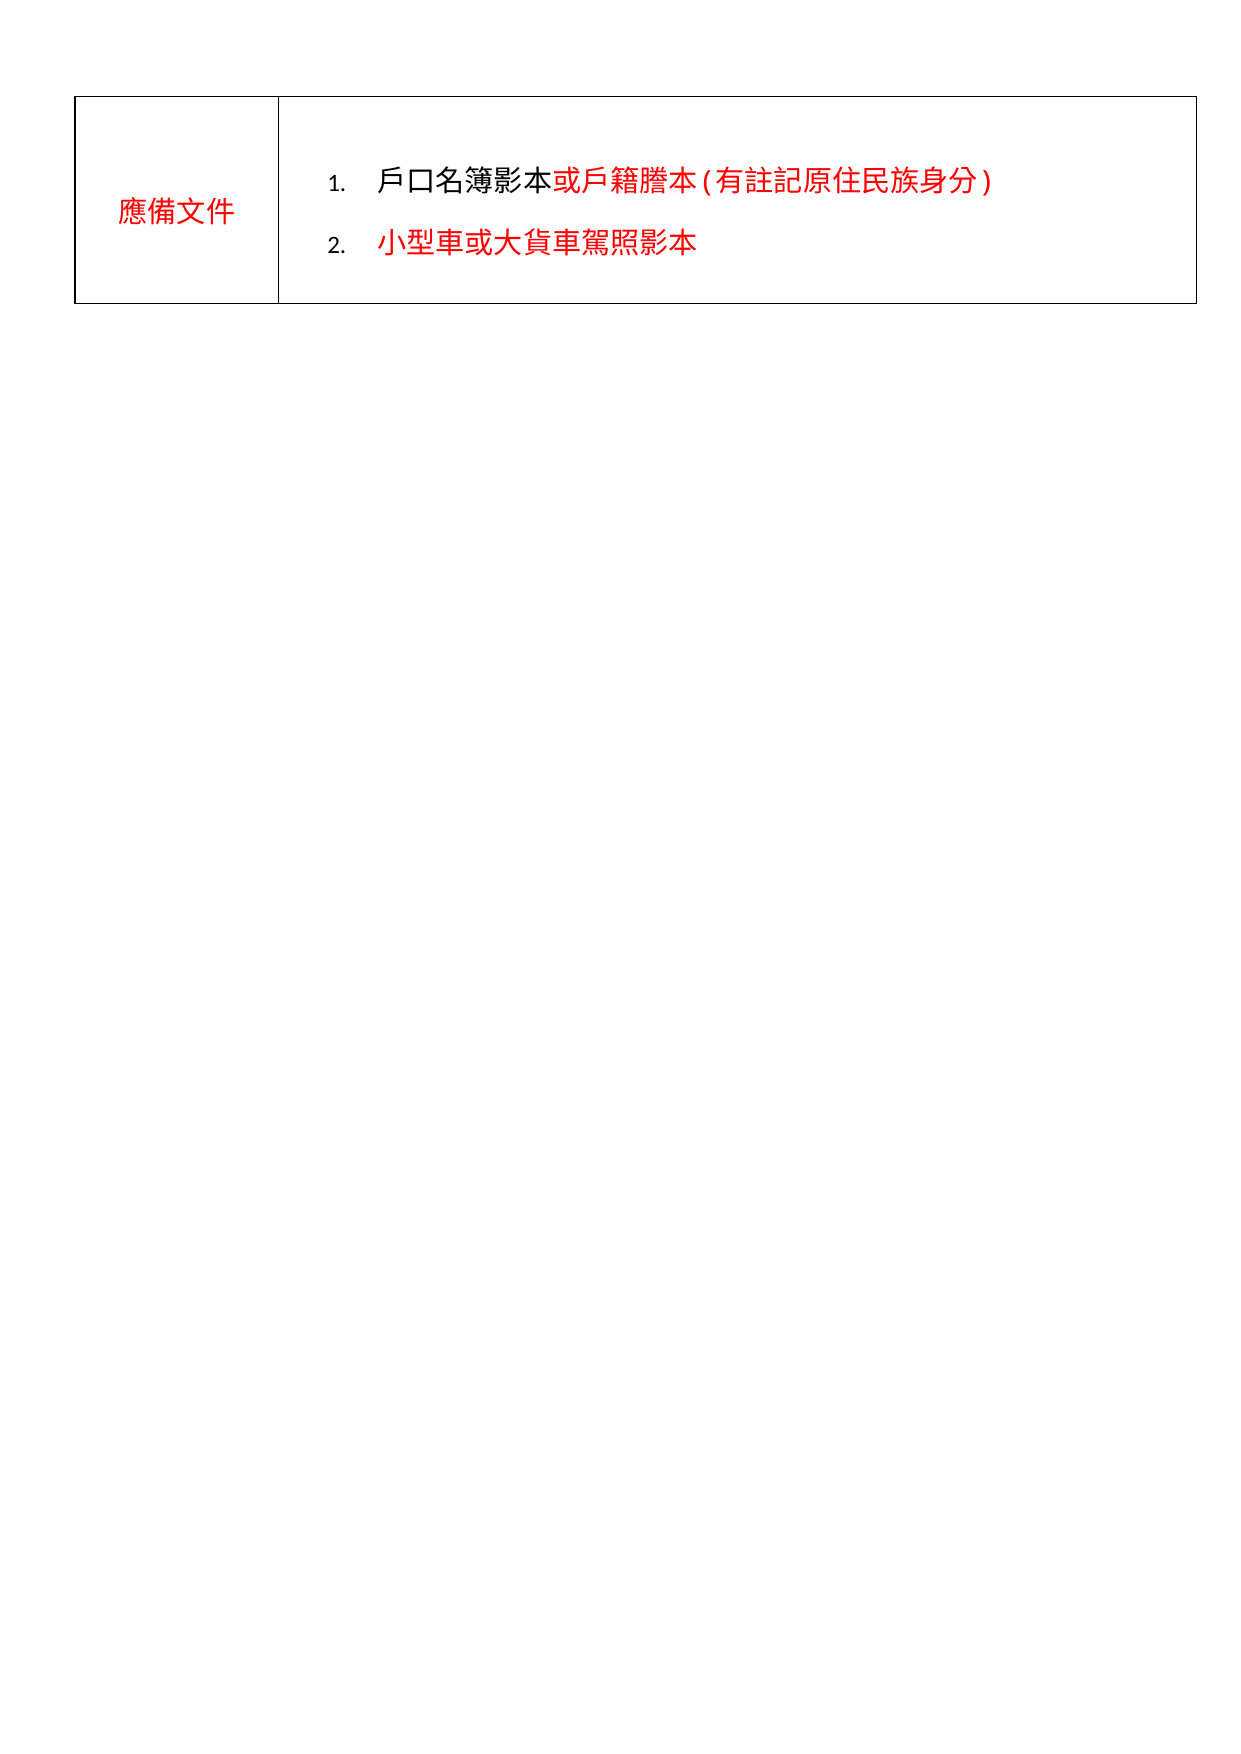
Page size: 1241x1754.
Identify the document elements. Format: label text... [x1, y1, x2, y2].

table_cell 戶口名簿影本或戶籍謄本(有註記原住民族身分) 小型車或大貨車駕照影本 [279, 97, 1196, 302]
table_cell 應備文件 [76, 97, 278, 302]
